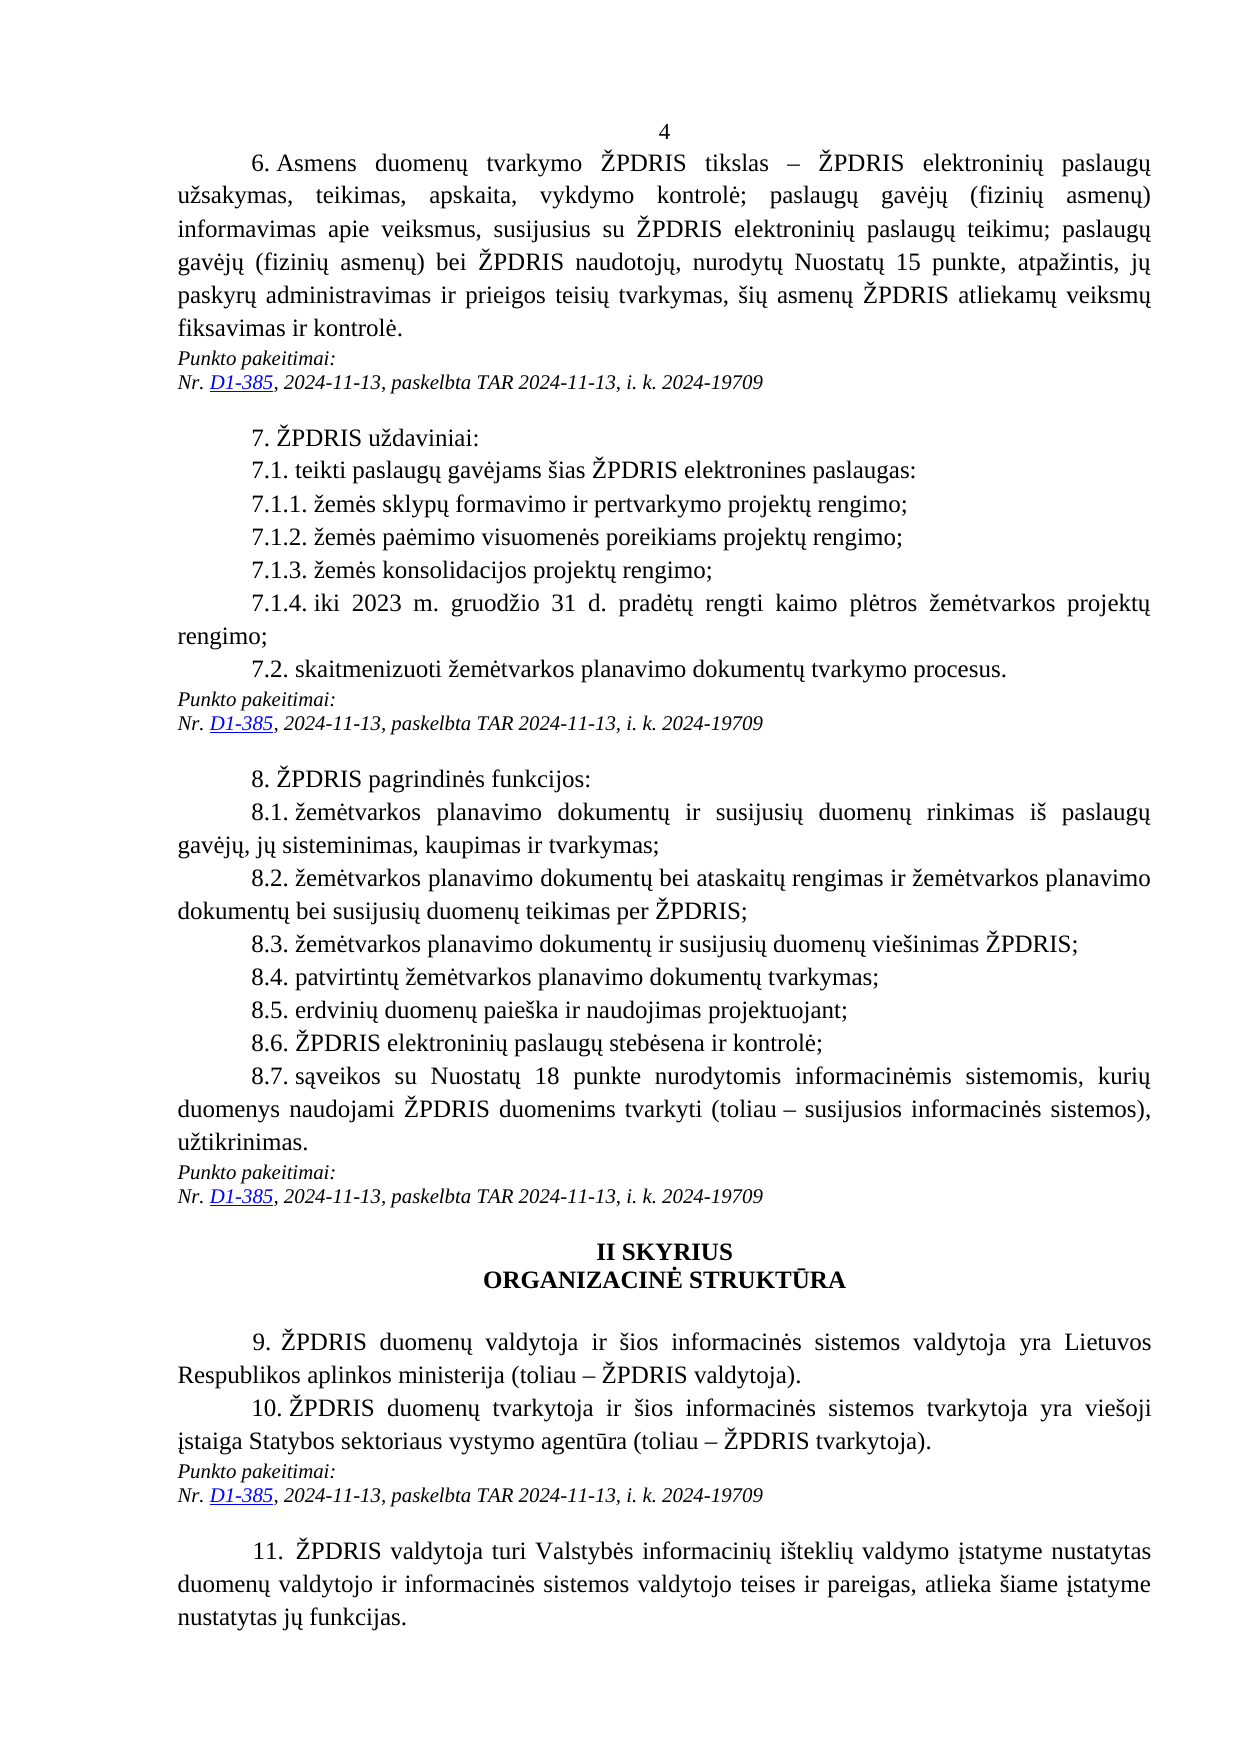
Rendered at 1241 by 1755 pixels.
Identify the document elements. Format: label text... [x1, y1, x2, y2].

text 8. ŽPDRIS pagrindinės funkcijos: [177, 764, 1152, 792]
text 7.1.2. žemės paėmimo visuomenės poreikiams projektų rengimo; [177, 522, 1152, 550]
text 11. ŽPDRIS valdytoja turi Valstybės informacinių išteklių valdymo įstatyme nustatytas duomenų valdytojo ir informacinės sistemos valdytojo teises ir pareigas, atlieka šiame įstatyme nustatytas jų funkcijas. [177, 1536, 1152, 1631]
text 7.2. skaitmenizuoti žemėtvarkos planavimo dokumentų tvarkymo procesus. [177, 654, 1152, 682]
text Nr. D1-385, 2024-11-13, paskelbta TAR 2024-11-13, i. k. 2024-19709 [177, 711, 1152, 735]
text 7.1.4. iki 2023 m. gruodžio 31 d. pradėtų rengti kaimo plėtros žemėtvarkos projektų rengimo; [177, 588, 1152, 649]
text Nr. D1-385, 2024-11-13, paskelbta TAR 2024-11-13, i. k. 2024-19709 [177, 1184, 1152, 1208]
text II SKYRIUS [177, 1237, 1152, 1266]
text Nr. D1-385, 2024-11-13, paskelbta TAR 2024-11-13, i. k. 2024-19709 [177, 1483, 1152, 1507]
text Nr. D1-385, 2024-11-13, paskelbta TAR 2024-11-13, i. k. 2024-19709 [177, 370, 1152, 394]
text 8.1. žemėtvarkos planavimo dokumentų ir susijusių duomenų rinkimas iš paslaugų gavėjų, jų sisteminimas, kaupimas ir tvarkymas; [177, 797, 1152, 858]
text 7.1. teikti paslaugų gavėjams šias ŽPDRIS elektronines paslaugas: [177, 456, 1152, 484]
text 8.4. patvirtintų žemėtvarkos planavimo dokumentų tvarkymas; [177, 962, 1152, 991]
text 10. ŽPDRIS duomenų tvarkytoja ir šios informacinės sistemos tvarkytoja yra viešoji įstaiga Statybos sektoriaus vystymo agentūra (toliau – ŽPDRIS tvarkytoja). [177, 1393, 1152, 1455]
text Punkto pakeitimai: [177, 1160, 1152, 1184]
text 6. Asmens duomenų tvarkymo ŽPDRIS tikslas – ŽPDRIS elektroninių paslaugų užsakymas, teikimas, apskaita, vykdymo kontrolė; paslaugų gavėjų (fizinių asmenų) informavimas apie veiksmus, susijusius su ŽPDRIS elektroninių paslaugų teikimu; paslaugų gavėjų (fizinių asmenų) bei ŽPDRIS naudotojų, nurodytų Nuostatų 15 punkte, atpažintis, jų paskyrų administravimas ir prieigos teisių tvarkymas, šių asmenų ŽPDRIS atliekamų veiksmų fiksavimas ir kontrolė. [177, 148, 1152, 341]
text 8.7. sąveikos su Nuostatų 18 punkte nurodytomis informacinėmis sistemomis, kurių duomenys naudojami ŽPDRIS duomenims tvarkyti (toliau – susijusios informacinės sistemos), užtikrinimas. [177, 1061, 1152, 1156]
text Punkto pakeitimai: [177, 687, 1152, 711]
text Punkto pakeitimai: [177, 1459, 1152, 1483]
text 7. ŽPDRIS uždaviniai: [177, 423, 1152, 451]
text 8.5. erdvinių duomenų paieška ir naudojimas projektuojant; [177, 995, 1152, 1023]
text 7.1.1. žemės sklypų formavimo ir pertvarkymo projektų rengimo; [177, 489, 1152, 517]
text 7.1.3. žemės konsolidacijos projektų rengimo; [177, 555, 1152, 583]
text 8.2. žemėtvarkos planavimo dokumentų bei ataskaitų rengimas ir žemėtvarkos planavimo dokumentų bei susijusių duomenų teikimas per ŽPDRIS; [177, 863, 1152, 924]
text 9. ŽPDRIS duomenų valdytoja ir šios informacinės sistemos valdytoja yra Lietuvos Respublikos aplinkos ministerija (toliau – ŽPDRIS valdytoja). [177, 1327, 1152, 1389]
text 8.6. ŽPDRIS elektroninių paslaugų stebėsena ir kontrolė; [177, 1028, 1152, 1057]
text ORGANIZACINĖ STRUKTŪRA [177, 1266, 1152, 1294]
text Punkto pakeitimai: [177, 346, 1152, 370]
text 8.3. žemėtvarkos planavimo dokumentų ir susijusių duomenų viešinimas ŽPDRIS; [177, 929, 1152, 957]
